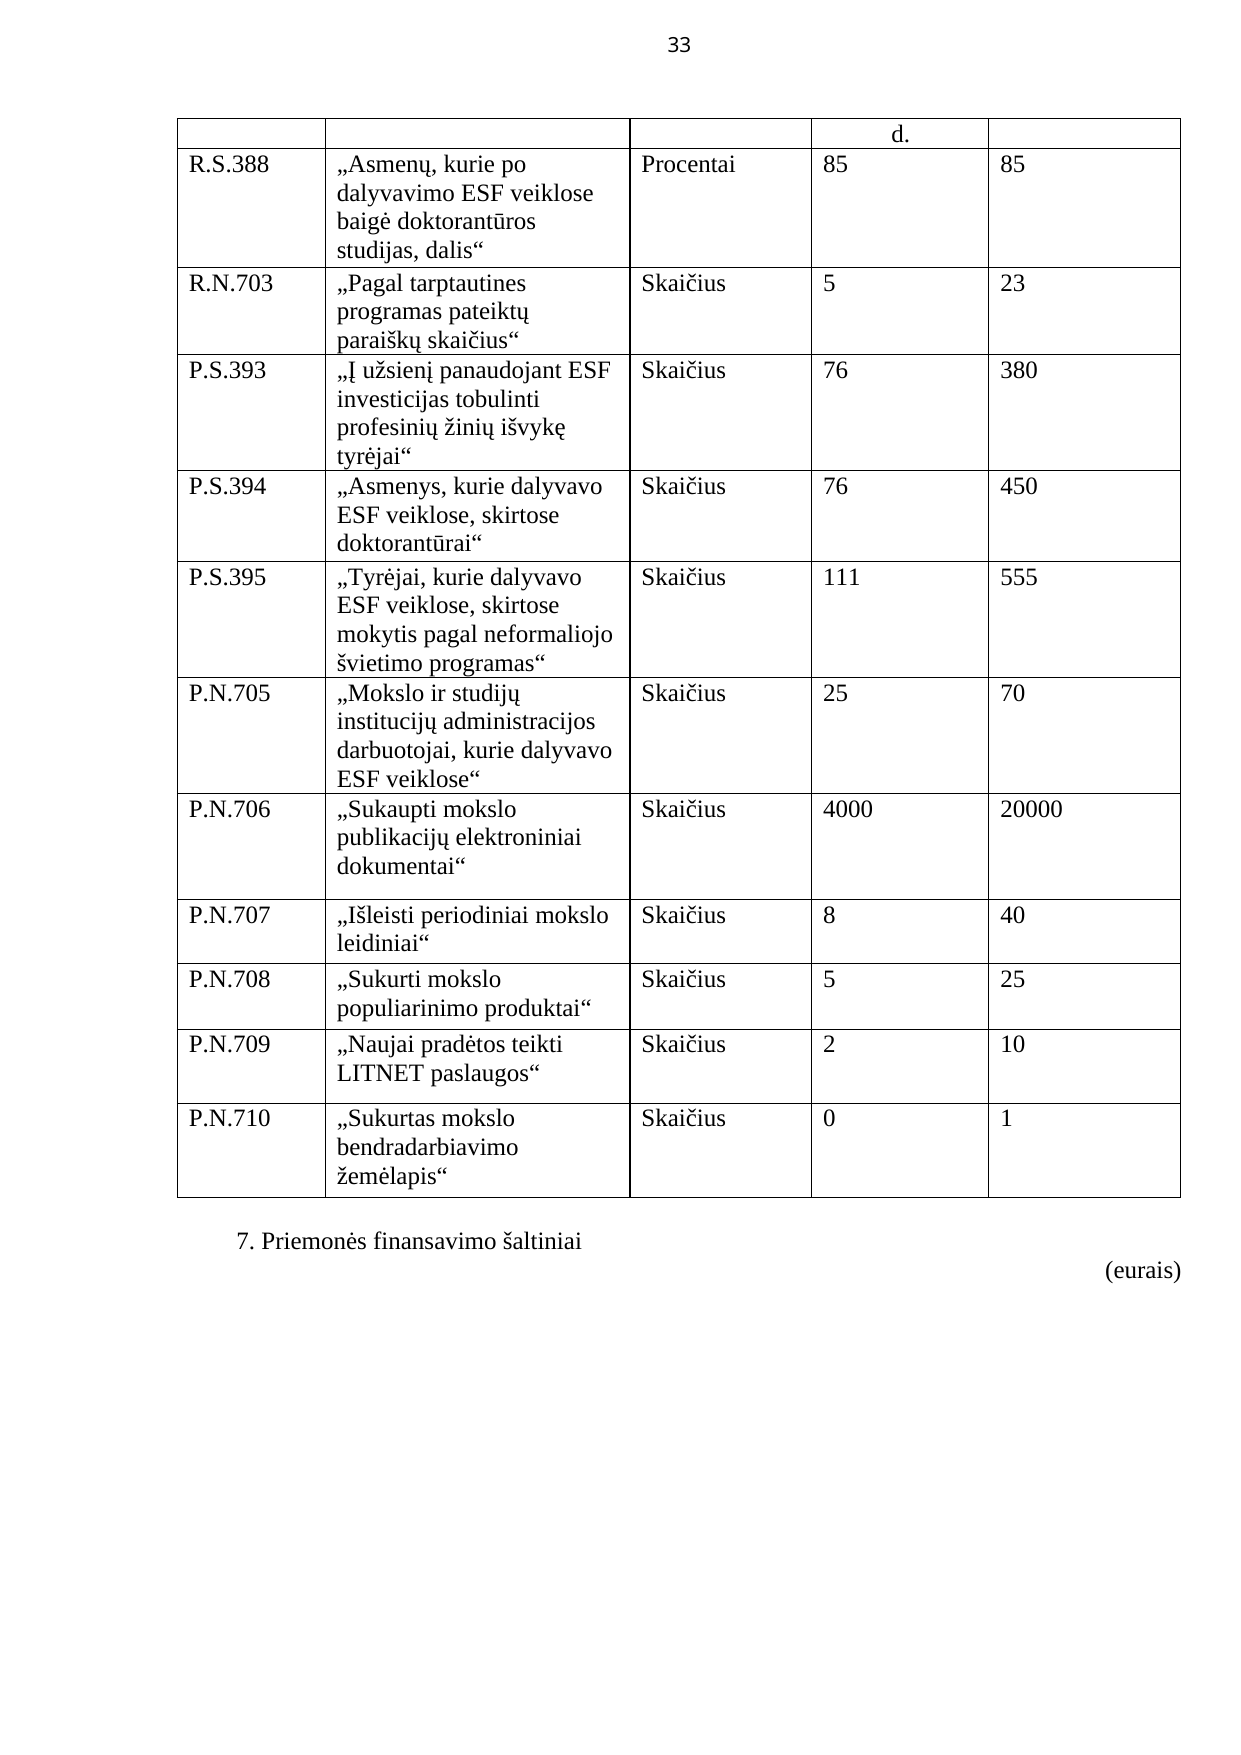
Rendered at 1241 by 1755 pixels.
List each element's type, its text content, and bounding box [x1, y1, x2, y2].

text 7. Priemonės finansavimo šaltiniai [177, 1226, 1181, 1255]
table_cell 40 [989, 900, 1180, 963]
table_cell „Sukurti mokslo populiarinimo produktai“ [326, 964, 629, 1028]
table_cell „Naujai pradėtos teikti LITNET paslaugos“ [326, 1030, 629, 1102]
table_cell Skaičius [631, 964, 811, 1028]
table_cell „Asmenų, kurie po dalyvavimo ESF veiklose baigė doktorantūros studijas, dalis“ [326, 149, 629, 267]
table_cell 20000 [989, 794, 1180, 899]
table_cell 450 [989, 471, 1180, 561]
table_header [631, 119, 811, 148]
table_cell 5 [812, 964, 988, 1028]
table_cell Skaičius [631, 562, 811, 677]
table_cell P.N.708 [178, 964, 325, 1028]
text (eurais) [177, 1255, 1181, 1284]
table_cell P.S.393 [178, 355, 325, 470]
table_cell 8 [812, 900, 988, 963]
table_cell Procentai [631, 149, 811, 267]
table_cell Skaičius [631, 1104, 811, 1197]
table_cell P.N.706 [178, 794, 325, 899]
table_cell 0 [812, 1104, 988, 1197]
table_header [326, 119, 629, 148]
table_cell „Mokslo ir studijų institucijų administracijos darbuotojai, kurie dalyvavo ESF veiklose“ [326, 678, 629, 793]
table_cell R.S.388 [178, 149, 325, 267]
table_cell 76 [812, 471, 988, 561]
table_cell „Išleisti periodiniai mokslo leidiniai“ [326, 900, 629, 963]
table_cell Skaičius [631, 471, 811, 561]
table_header [178, 119, 325, 148]
table_cell Skaičius [631, 678, 811, 793]
table_cell „Pagal tarptautines programas pateiktų paraiškų skaičius“ [326, 268, 629, 354]
table_cell P.N.710 [178, 1104, 325, 1197]
table_cell 85 [989, 149, 1180, 267]
table_cell 5 [812, 268, 988, 354]
table_cell P.S.394 [178, 471, 325, 561]
table_cell 25 [812, 678, 988, 793]
table_cell 1 [989, 1104, 1180, 1197]
table_header d. [812, 119, 988, 148]
table_cell „Sukurtas mokslo bendradarbiavimo žemėlapis“ [326, 1104, 629, 1197]
table_cell „Tyrėjai, kurie dalyvavo ESF veiklose, skirtose mokytis pagal neformaliojo švietimo programas“ [326, 562, 629, 677]
table_cell P.N.705 [178, 678, 325, 793]
table_cell 2 [812, 1030, 988, 1102]
table_cell „Sukaupti mokslo publikacijų elektroniniai dokumentai“ [326, 794, 629, 899]
table_cell 555 [989, 562, 1180, 677]
table_cell 10 [989, 1030, 1180, 1102]
table_cell „Į užsienį panaudojant ESF investicijas tobulinti profesinių žinių išvykę tyrėjai“ [326, 355, 629, 470]
table_cell P.N.707 [178, 900, 325, 963]
table_cell Skaičius [631, 1030, 811, 1102]
table_cell 85 [812, 149, 988, 267]
table_cell Skaičius [631, 900, 811, 963]
table_cell 4000 [812, 794, 988, 899]
table_cell „Asmenys, kurie dalyvavo ESF veiklose, skirtose doktorantūrai“ [326, 471, 629, 561]
table_cell 111 [812, 562, 988, 677]
table_header [989, 119, 1180, 148]
table_cell 70 [989, 678, 1180, 793]
table_cell 23 [989, 268, 1180, 354]
table_cell R.N.703 [178, 268, 325, 354]
table_cell P.S.395 [178, 562, 325, 677]
table_cell Skaičius [631, 355, 811, 470]
table_cell Skaičius [631, 268, 811, 354]
table_cell 25 [989, 964, 1180, 1028]
table_cell P.N.709 [178, 1030, 325, 1102]
table_cell 380 [989, 355, 1180, 470]
table_cell Skaičius [631, 794, 811, 899]
table_cell 76 [812, 355, 988, 470]
